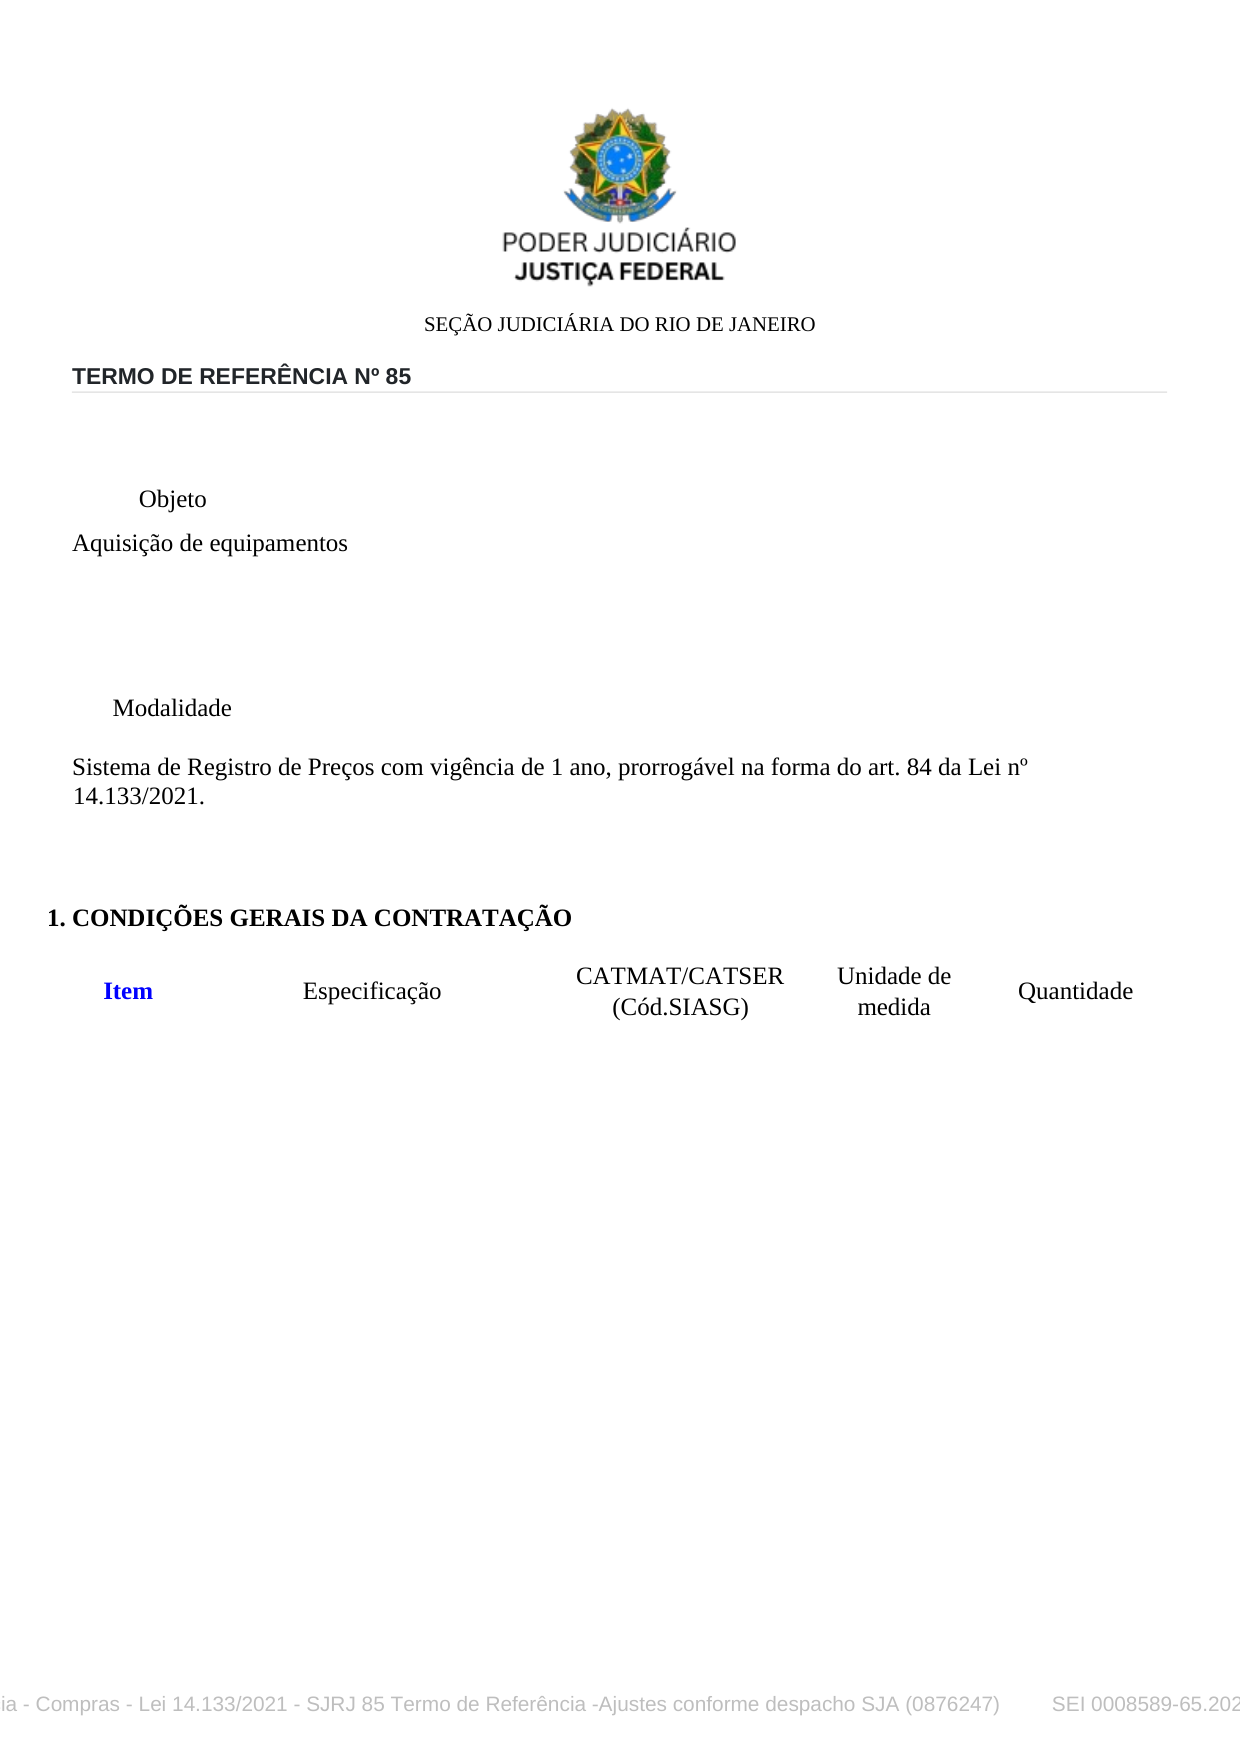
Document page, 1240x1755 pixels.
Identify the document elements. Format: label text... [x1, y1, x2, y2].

table_header Item [73, 934, 184, 1050]
text SEÇÃO JUDICIÁRIA DO RIO DE JANEIRO [75, 312, 1164, 336]
text Sistema de Registro de Preços com vigência de 1 ano, prorrogável na forma do art. 84 da Lei nº 14.133/2021. [72, 753, 1163, 809]
list CONDIÇÕES GERAIS DA CONTRATAÇÃO [47, 903, 1164, 932]
text Aquisição de equipamentos [72, 529, 1163, 557]
table_header Especificação [184, 934, 560, 1050]
subtitle TERMO DE REFERÊNCIA Nº 85 [72, 363, 1164, 389]
table_header Quantidade [984, 934, 1167, 1050]
table_header Unidade de medida [800, 934, 984, 1050]
table_header Objeto [72, 470, 273, 529]
table_header CATMAT/CATSER (Cód.SIASG) [560, 934, 800, 1050]
table_header Modalidade [72, 665, 273, 753]
